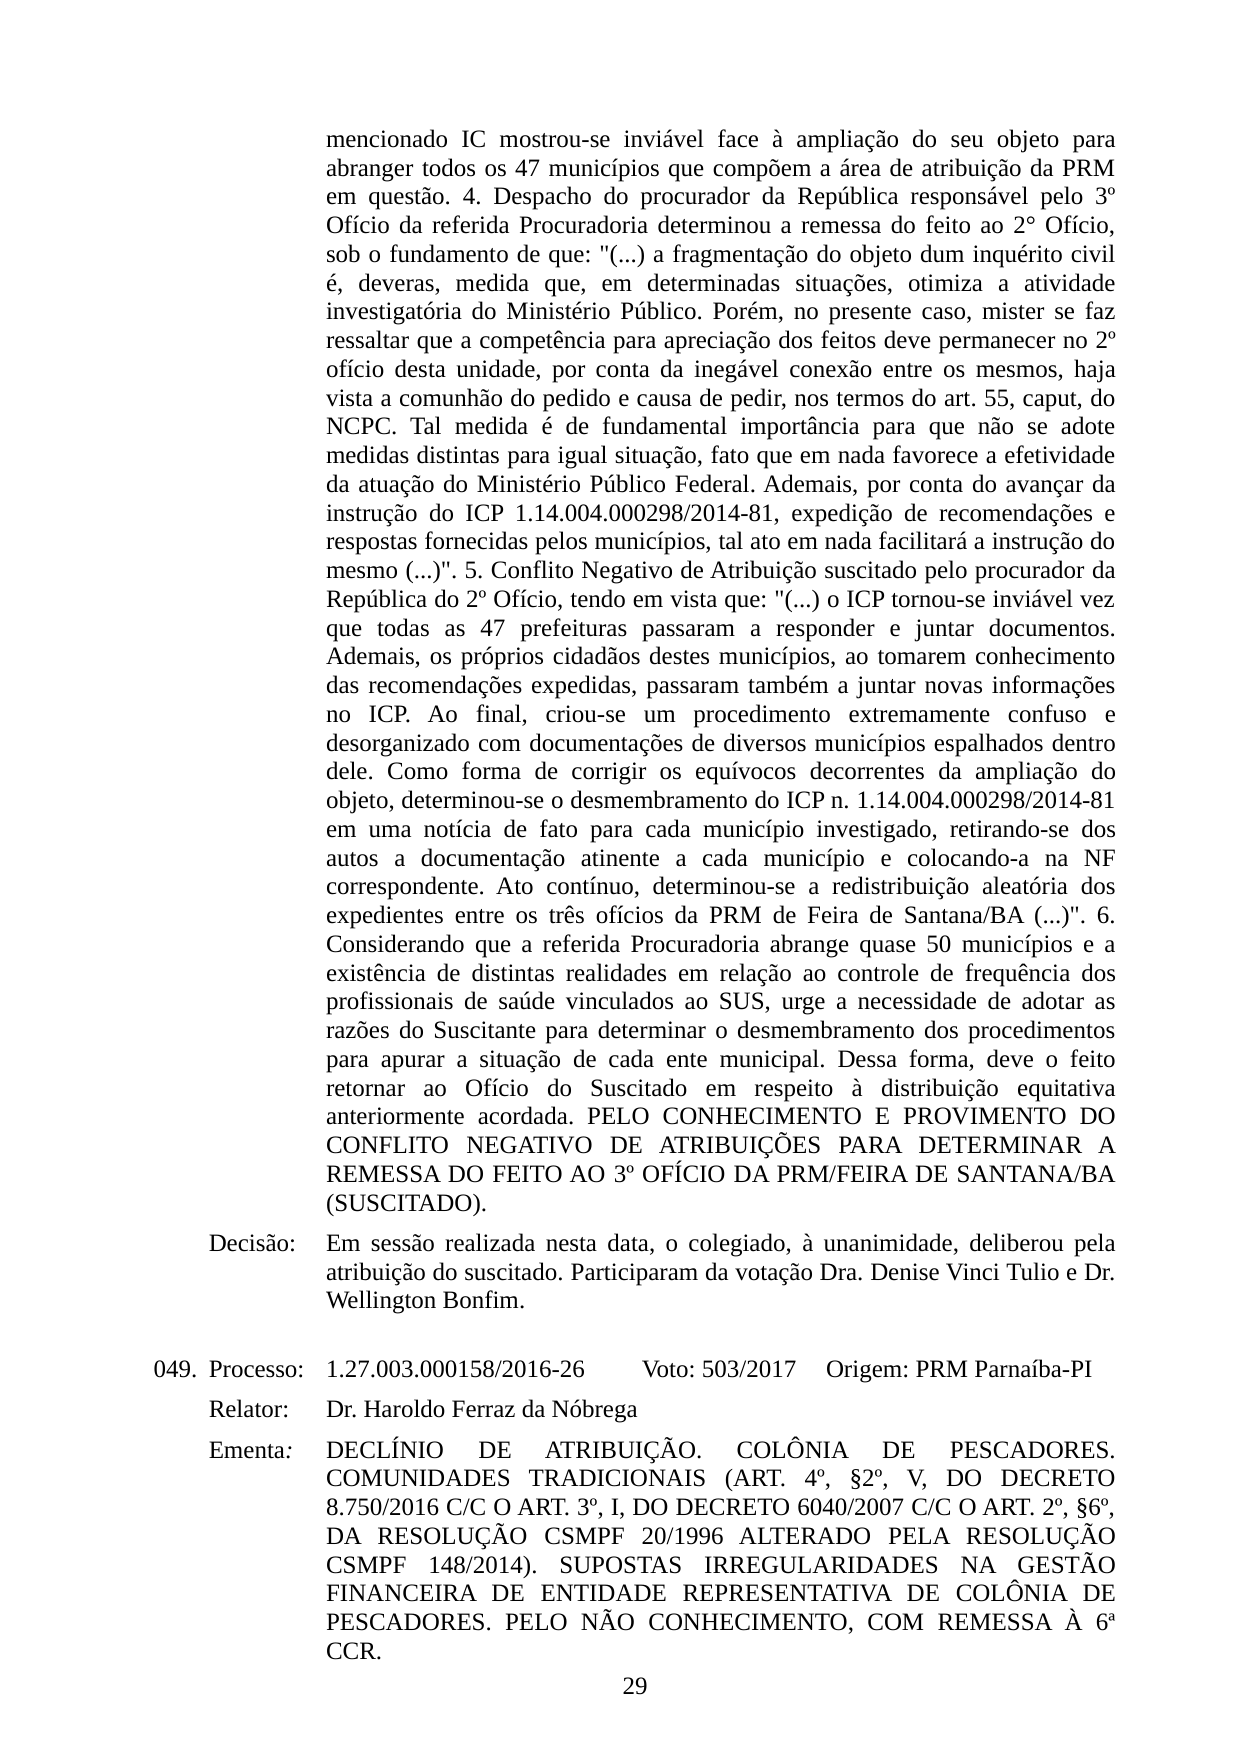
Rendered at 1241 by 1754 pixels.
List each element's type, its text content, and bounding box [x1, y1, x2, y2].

table_header Voto: 503/2017 [636, 1349, 820, 1389]
table_cell [148, 118, 203, 1222]
table_header Origem: PRM Parnaíba-PI [820, 1349, 1122, 1389]
table_header Processo: [203, 1349, 320, 1389]
table_cell [203, 118, 320, 1222]
table_cell mencionado IC mostrou-se inviável face à ampliação do seu objeto para abranger todos os 47 municípios que compõem a área de atribuição da PRM em questão. 4. Despacho do procurador da República responsável pelo 3º Ofício da referida Procuradoria determinou a remessa do feito ao 2° Ofício, sob o fundamento de que: "(...) a fragmentação do objeto dum inquérito civil é, deveras, medida que, em determinadas situações, otimiza a atividade investigatória do Ministério Público. Porém, no presente caso, mister se faz ressaltar que a competência para apreciação dos feitos deve permanecer no 2º ofício desta unidade, por conta da inegável conexão entre os mesmos, haja vista a comunhão do pedido e causa de pedir, nos termos do art. 55, caput, do NCPC. Tal medida é de fundamental importância para que não se adote medidas distintas para igual situação, fato que em nada favorece a efetividade da atuação do Ministério Público Federal. Ademais, por conta do avançar da instrução do ICP 1.14.004.000298/2014-81, expedição de recomendações e respostas fornecidas pelos municípios, tal ato em nada facilitará a instrução do mesmo (...)". 5. Conflito Negativo de Atribuição suscitado pelo procurador da República do 2º Ofício, tendo em vista que: "(...) o ICP tornou-se inviável vez que todas as 47 prefeituras passaram a responder e juntar documentos. Ademais, os próprios cidadãos destes municípios, ao tomarem conhecimento das recomendações expedidas, passaram também a juntar novas informações no ICP. Ao final, criou-se um procedimento extremamente confuso e desorganizado com documentações de diversos municípios espalhados dentro dele. Como forma de corrigir os equívocos decorrentes da ampliação do objeto, determinou-se o desmembramento do ICP n. 1.14.004.000298/2014-81 em uma notícia de fato para cada município investigado, retirando-se dos autos a documentação atinente a cada município e colocando-a na NF correspondente. Ato contínuo, determinou-se a redistribuição aleatória dos expedientes entre os três ofícios da PRM de Feira de Santana/BA (...)". 6. Considerando que a referida Procuradoria abrange quase 50 municípios e a existência de distintas realidades em relação ao controle de frequência dos profissionais de saúde vinculados ao SUS, urge a necessidade de adotar as razões do Suscitante para determinar o desmembramento dos procedimentos para apurar a situação de cada ente municipal. Dessa forma, deve o feito retornar ao Ofício do Suscitado em respeito à distribuição equitativa anteriormente acordada. PELO CONHECIMENTO E PROVIMENTO DO CONFLITO NEGATIVO DE ATRIBUIÇÕES PARA DETERMINAR A REMESSA DO FEITO AO 3º OFÍCIO DA PRM/FEIRA DE SANTANA/BA (SUSCITADO). [320, 118, 1122, 1222]
table_cell Decisão: [203, 1222, 320, 1320]
table_cell Em sessão realizada nesta data, o colegiado, à unanimidade, deliberou pela atribuição do suscitado. Participaram da votação Dra. Denise Vinci Tulio e Dr. Wellington Bonfim. [320, 1222, 1122, 1320]
table_cell [148, 1222, 203, 1320]
table_cell Relator: [203, 1389, 320, 1429]
table_cell [148, 1429, 203, 1670]
table_header 049. [148, 1349, 203, 1389]
table_cell Ementa: [203, 1429, 320, 1670]
table_cell DECLÍNIO DE ATRIBUIÇÃO. COLÔNIA DE PESCADORES. COMUNIDADES TRADICIONAIS (ART. 4º, §2º, V, DO DECRETO 8.750/2016 C/C O ART. 3º, I, DO DECRETO 6040/2007 C/C O ART. 2º, §6º, DA RESOLUÇÃO CSMPF 20/1996 ALTERADO PELA RESOLUÇÃO CSMPF 148/2014). SUPOSTAS IRREGULARIDADES NA GESTÃO FINANCEIRA DE ENTIDADE REPRESENTATIVA DE COLÔNIA DE PESCADORES. PELO NÃO CONHECIMENTO, COM REMESSA À 6ª CCR. [320, 1429, 1122, 1670]
table_cell [148, 1389, 203, 1429]
table_header 1.27.003.000158/2016-26 [320, 1349, 636, 1389]
table_cell Dr. Haroldo Ferraz da Nóbrega [320, 1389, 1122, 1429]
